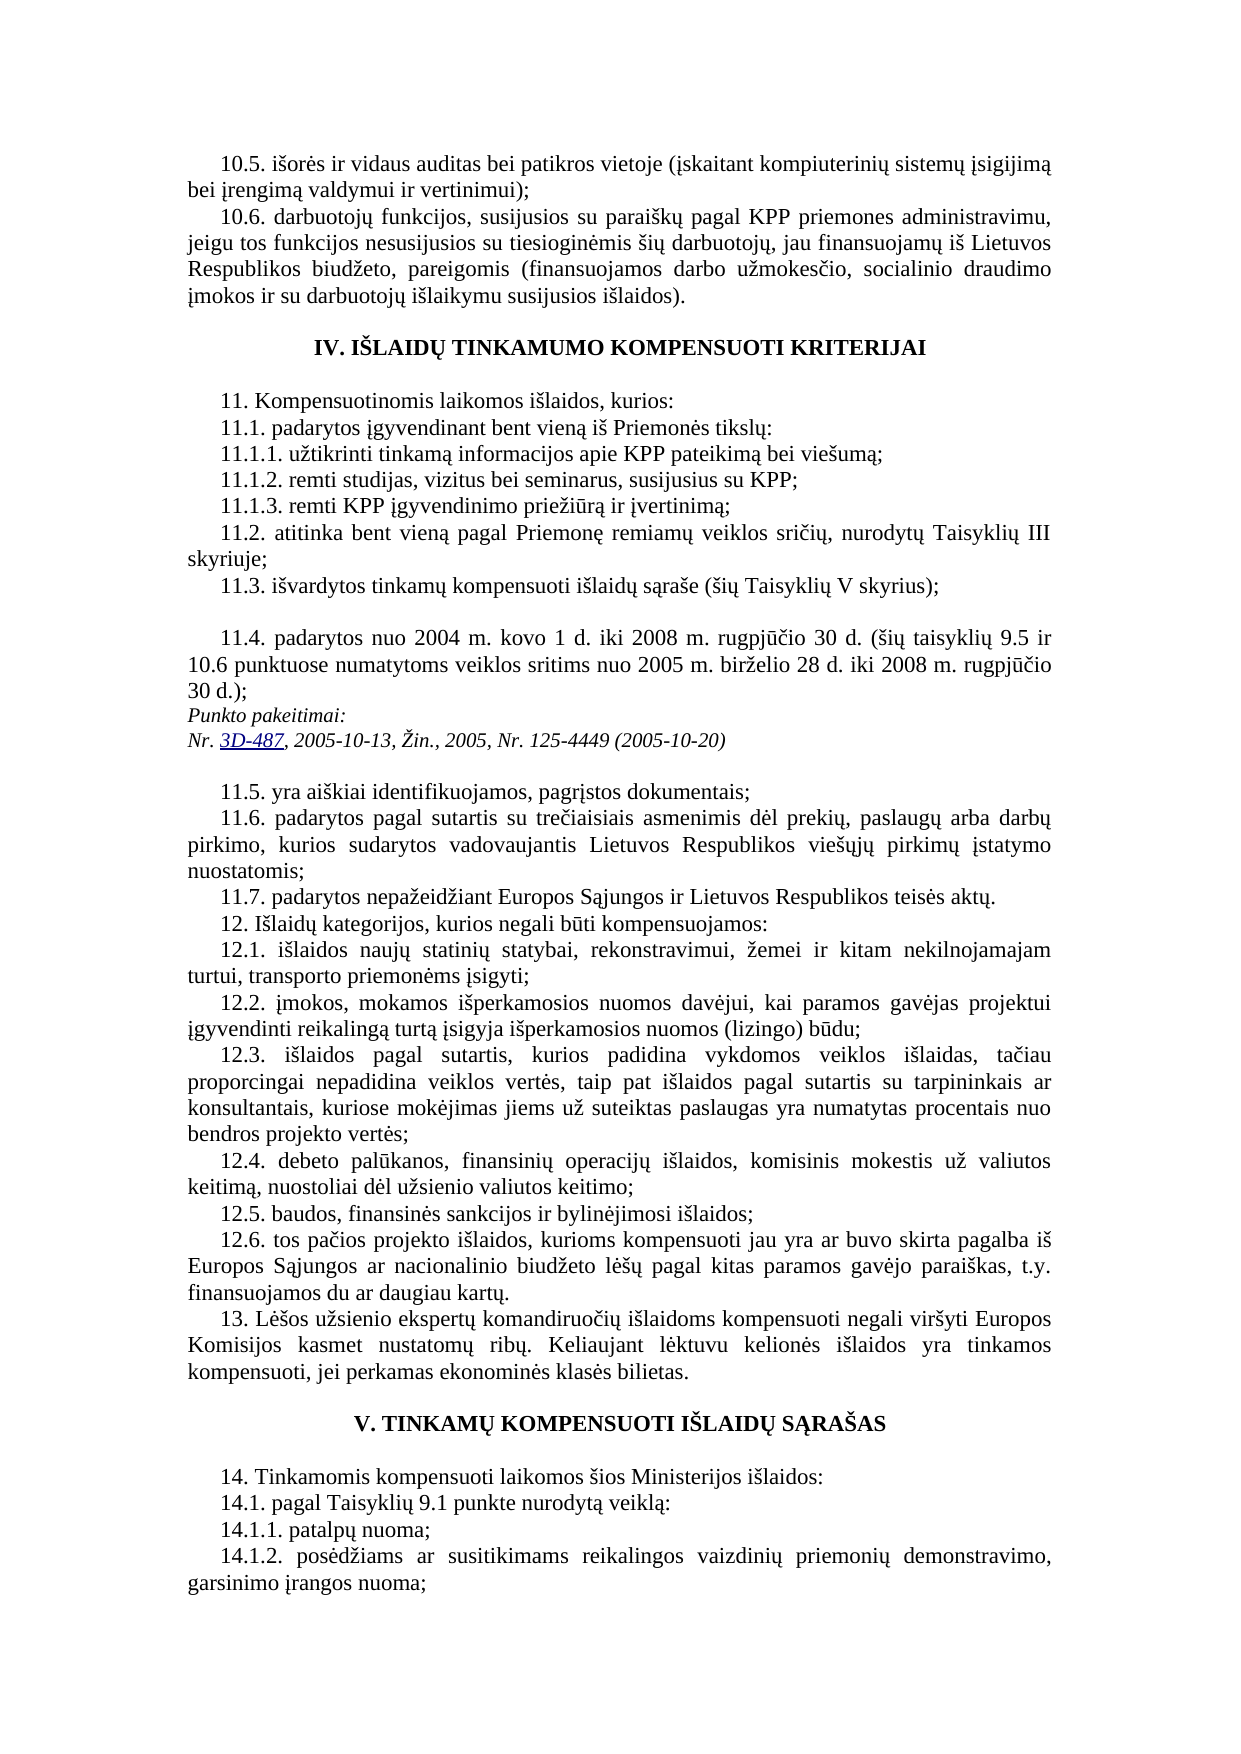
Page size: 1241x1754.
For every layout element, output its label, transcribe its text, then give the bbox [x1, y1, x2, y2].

text 11.7. padarytos nepažeidžiant Europos Sąjungos ir Lietuvos Respublikos teisės aktų. [187, 883, 1053, 910]
text 11.1.1. užtikrinti tinkamą informacijos apie KPP pateikimą bei viešumą; [187, 440, 1053, 466]
text Punkto pakeitimai: [187, 703, 1053, 727]
text 14.1.1. patalpų nuoma; [187, 1516, 1053, 1542]
text 11.2. atitinka bent vieną pagal Priemonę remiamų veiklos sričių, nurodytų Taisyklių III skyriuje; [187, 519, 1053, 572]
text 14.1. pagal Taisyklių 9.1 punkte nurodytą veiklą: [187, 1489, 1053, 1516]
text 11. Kompensuotinomis laikomos išlaidos, kurios: [187, 387, 1053, 413]
text 12.2. įmokos, mokamos išperkamosios nuomos davėjui, kai paramos gavėjas projektui įgyvendinti reikalingą turtą įsigyja išperkamosios nuomos (lizingo) būdu; [187, 989, 1053, 1041]
text 10.5. išorės ir vidaus auditas bei patikros vietoje (įskaitant kompiuterinių sistemų įsigijimą bei įrengimą valdymui ir vertinimui); [187, 150, 1053, 203]
text 11.6. padarytos pagal sutartis su trečiaisiais asmenimis dėl prekių, paslaugų arba darbų pirkimo, kurios sudarytos vadovaujantis Lietuvos Respublikos viešųjų pirkimų įstatymo nuostatomis; [187, 804, 1053, 883]
text 12.1. išlaidos naujų statinių statybai, rekonstravimui, žemei ir kitam nekilnojamajam turtui, transporto priemonėms įsigyti; [187, 936, 1053, 989]
text 12.3. išlaidos pagal sutartis, kurios padidina vykdomos veiklos išlaidas, tačiau proporcingai nepadidina veiklos vertės, taip pat išlaidos pagal sutartis su tarpininkais ar konsultantais, kuriose mokėjimas jiems už suteiktas paslaugas yra numatytas procentais nuo bendros projekto vertės; [187, 1041, 1053, 1147]
text 14. Tinkamomis kompensuoti laikomos šios Ministerijos išlaidos: [187, 1463, 1053, 1489]
text Nr. 3D-487, 2005-10-13, Žin., 2005, Nr. 125-4449 (2005-10-20) [187, 727, 1053, 752]
text 13. Lėšos užsienio ekspertų komandiruočių išlaidoms kompensuoti negali viršyti Europos Komisijos kasmet nustatomų ribų. Keliaujant lėktuvu kelionės išlaidos yra tinkamos kompensuoti, jei perkamas ekonominės klasės bilietas. [187, 1305, 1053, 1384]
text 12.5. baudos, finansinės sankcijos ir bylinėjimosi išlaidos; [187, 1199, 1053, 1226]
text 14.1.2. posėdžiams ar susitikimams reikalingos vaizdinių priemonių demonstravimo, garsinimo įrangos nuoma; [187, 1542, 1053, 1595]
text 11.3. išvardytos tinkamų kompensuoti išlaidų sąraše (šių Taisyklių V skyrius); [187, 572, 1053, 598]
text 11.1. padarytos įgyvendinant bent vieną iš Priemonės tikslų: [187, 413, 1053, 440]
text V. TINKAMŲ KOMPENSUOTI IŠLAIDŲ SĄRAŠAS [187, 1410, 1053, 1437]
text 11.1.2. remti studijas, vizitus bei seminarus, susijusius su KPP; [187, 466, 1053, 493]
text IV. IŠLAIDŲ TINKAMUMO KOMPENSUOTI KRITERIJAI [187, 334, 1053, 361]
text 12.4. debeto palūkanos, finansinių operacijų išlaidos, komisinis mokestis už valiutos keitimą, nuostoliai dėl užsienio valiutos keitimo; [187, 1147, 1053, 1199]
text 10.6. darbuotojų funkcijos, susijusios su paraiškų pagal KPP priemones administravimu, jeigu tos funkcijos nesusijusios su tiesioginėmis šių darbuotojų, jau finansuojamų iš Lietuvos Respublikos biudžeto, pareigomis (finansuojamos darbo užmokesčio, socialinio draudimo įmokos ir su darbuotojų išlaikymu susijusios išlaidos). [187, 203, 1053, 308]
text 11.1.3. remti KPP įgyvendinimo priežiūrą ir įvertinimą; [187, 493, 1053, 519]
text 12. Išlaidų kategorijos, kurios negali būti kompensuojamos: [187, 910, 1053, 936]
text 12.6. tos pačios projekto išlaidos, kurioms kompensuoti jau yra ar buvo skirta pagalba iš Europos Sąjungos ar nacionalinio biudžeto lėšų pagal kitas paramos gavėjo paraiškas, t.y. finansuojamos du ar daugiau kartų. [187, 1226, 1053, 1305]
text 11.5. yra aiškiai identifikuojamos, pagrįstos dokumentais; [187, 778, 1053, 804]
text 11.4. padarytos nuo 2004 m. kovo 1 d. iki 2008 m. rugpjūčio 30 d. (šių taisyklių 9.5 ir 10.6 punktuose numatytoms veiklos sritims nuo 2005 m. birželio 28 d. iki 2008 m. rugpjūčio 30 d.); [187, 624, 1053, 703]
